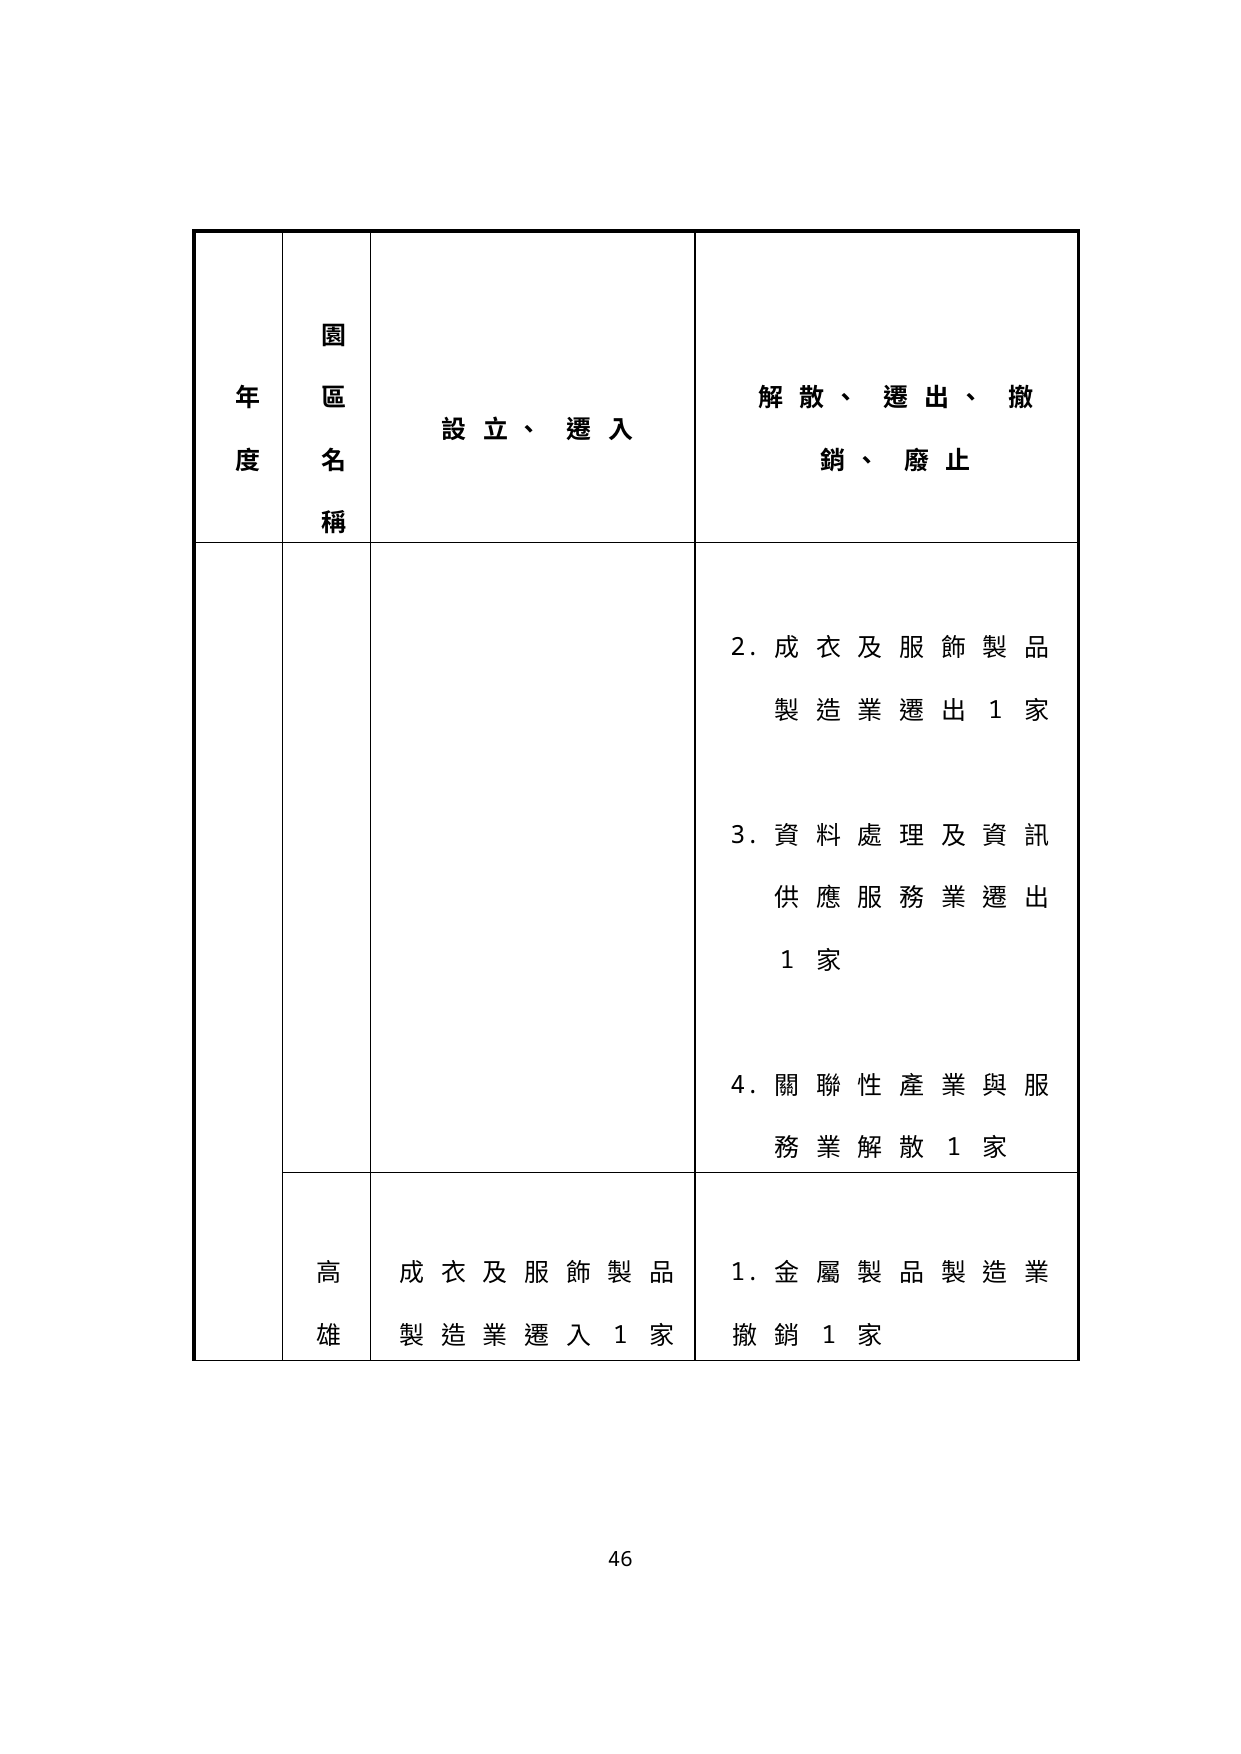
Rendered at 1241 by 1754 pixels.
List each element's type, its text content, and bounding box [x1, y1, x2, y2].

table_cell [371, 543, 694, 1172]
table_cell [283, 543, 370, 1172]
table_cell 成衣及服飾製品製造業遷入1家 [371, 1173, 694, 1359]
table_cell 高雄 [283, 1173, 370, 1359]
table_header 解散、遷出、撤銷、廢止 [696, 233, 1077, 542]
table_header 設立、遷入 [371, 233, 694, 542]
table_cell 1.金屬製品製造業撤銷1家 [696, 1173, 1077, 1359]
table_cell 2.成衣及服飾製品製造業遷出1家 3.資料處理及資訊供應服務業遷出1家 4.關聯性產業與服務業解散1家 [696, 543, 1077, 1172]
table_header 園區名稱 [283, 233, 370, 542]
table_cell [196, 543, 282, 1359]
table_header 年度 [196, 233, 282, 542]
